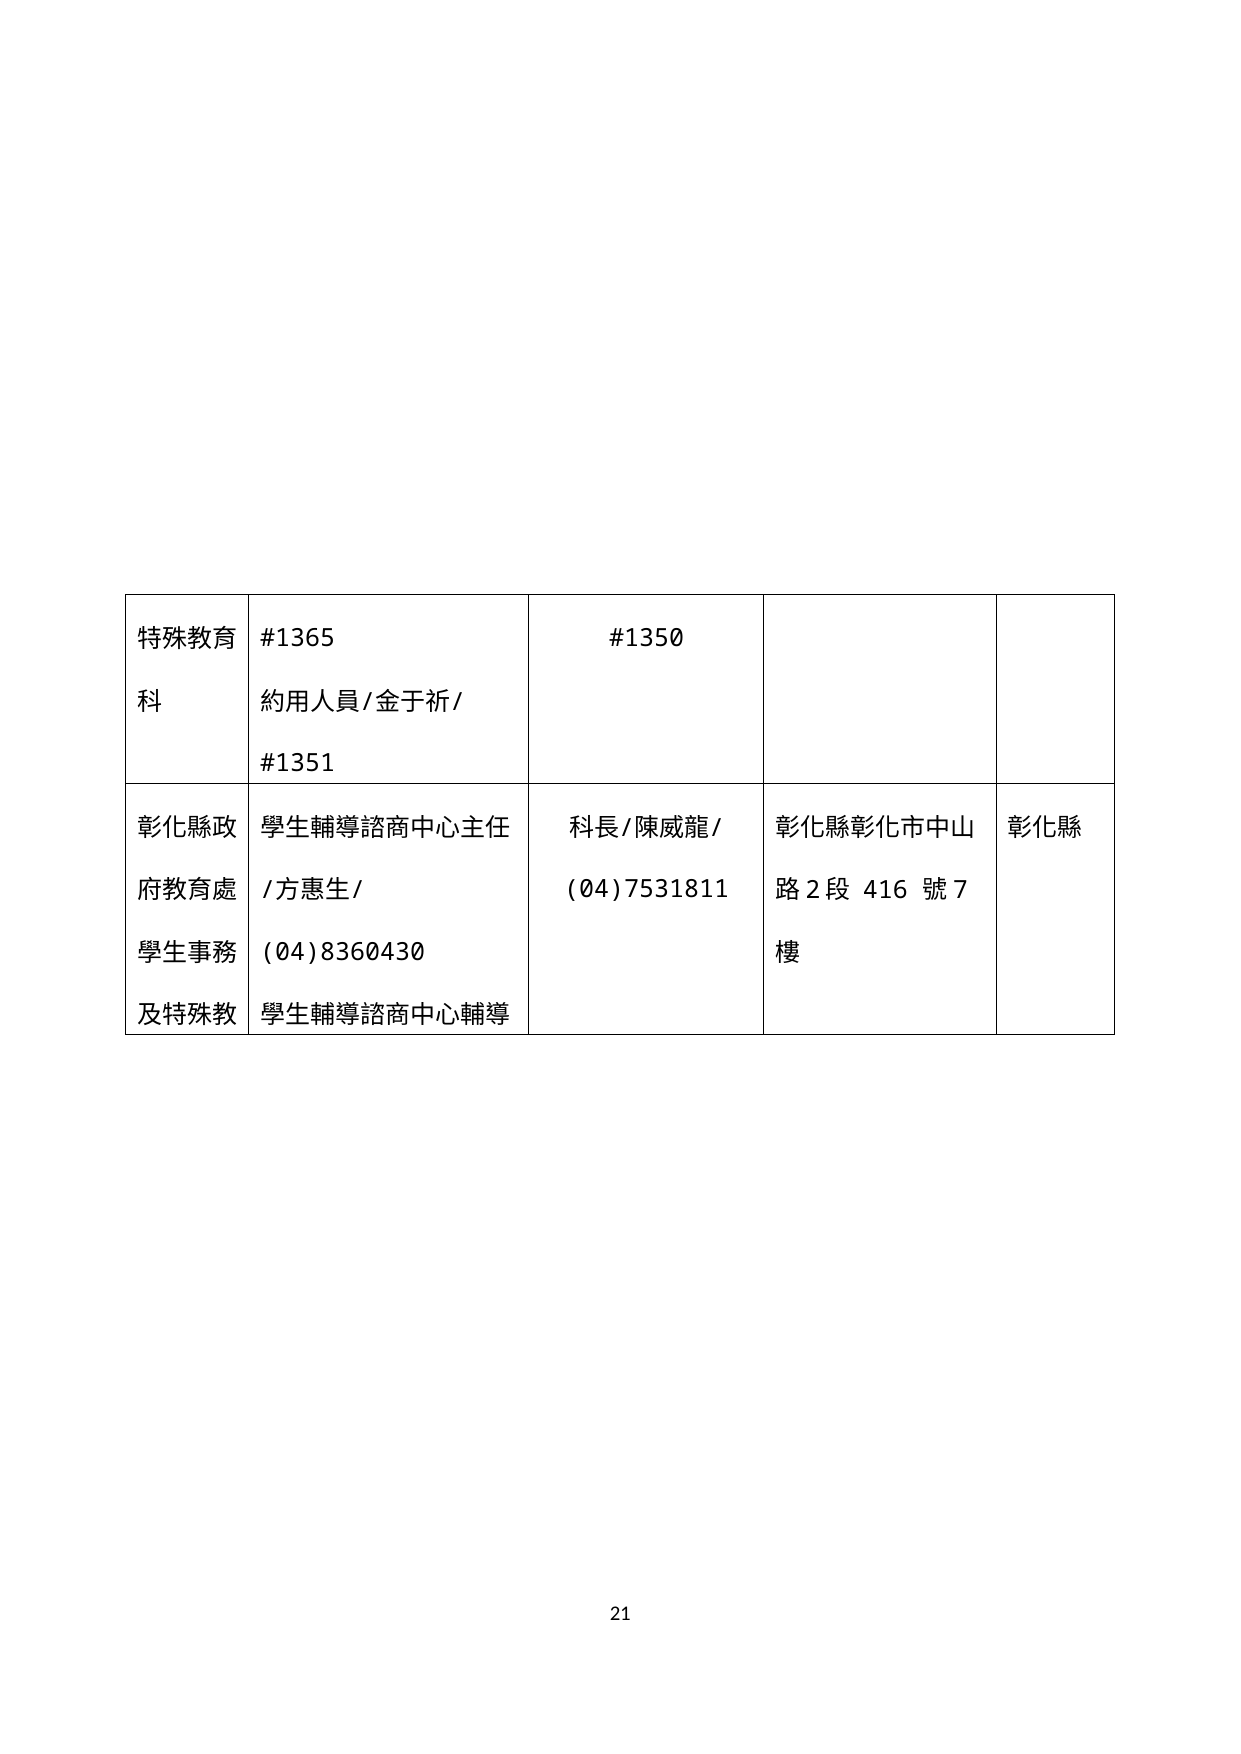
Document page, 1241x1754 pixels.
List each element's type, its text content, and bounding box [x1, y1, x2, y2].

table_cell #1365 約用人員/金于祈/#1351 [249, 595, 528, 783]
table_cell 彰化縣彰化市中山路2段 416 號7樓 [764, 784, 996, 1034]
table_cell 彰化縣 [997, 784, 1114, 1034]
table_cell 特殊教育科 [126, 595, 248, 783]
table_cell [764, 595, 996, 783]
table_cell [997, 595, 1114, 783]
table_cell 科長/陳威龍/ (04)7531811 [529, 784, 763, 1034]
table_cell 學生輔導諮商中心主任/方惠生/(04)8360430 學生輔導諮商中心輔導 [249, 784, 528, 1034]
table_cell 彰化縣政府教育處學生事務及特殊教 [126, 784, 248, 1034]
table_cell #1350 [529, 595, 763, 783]
